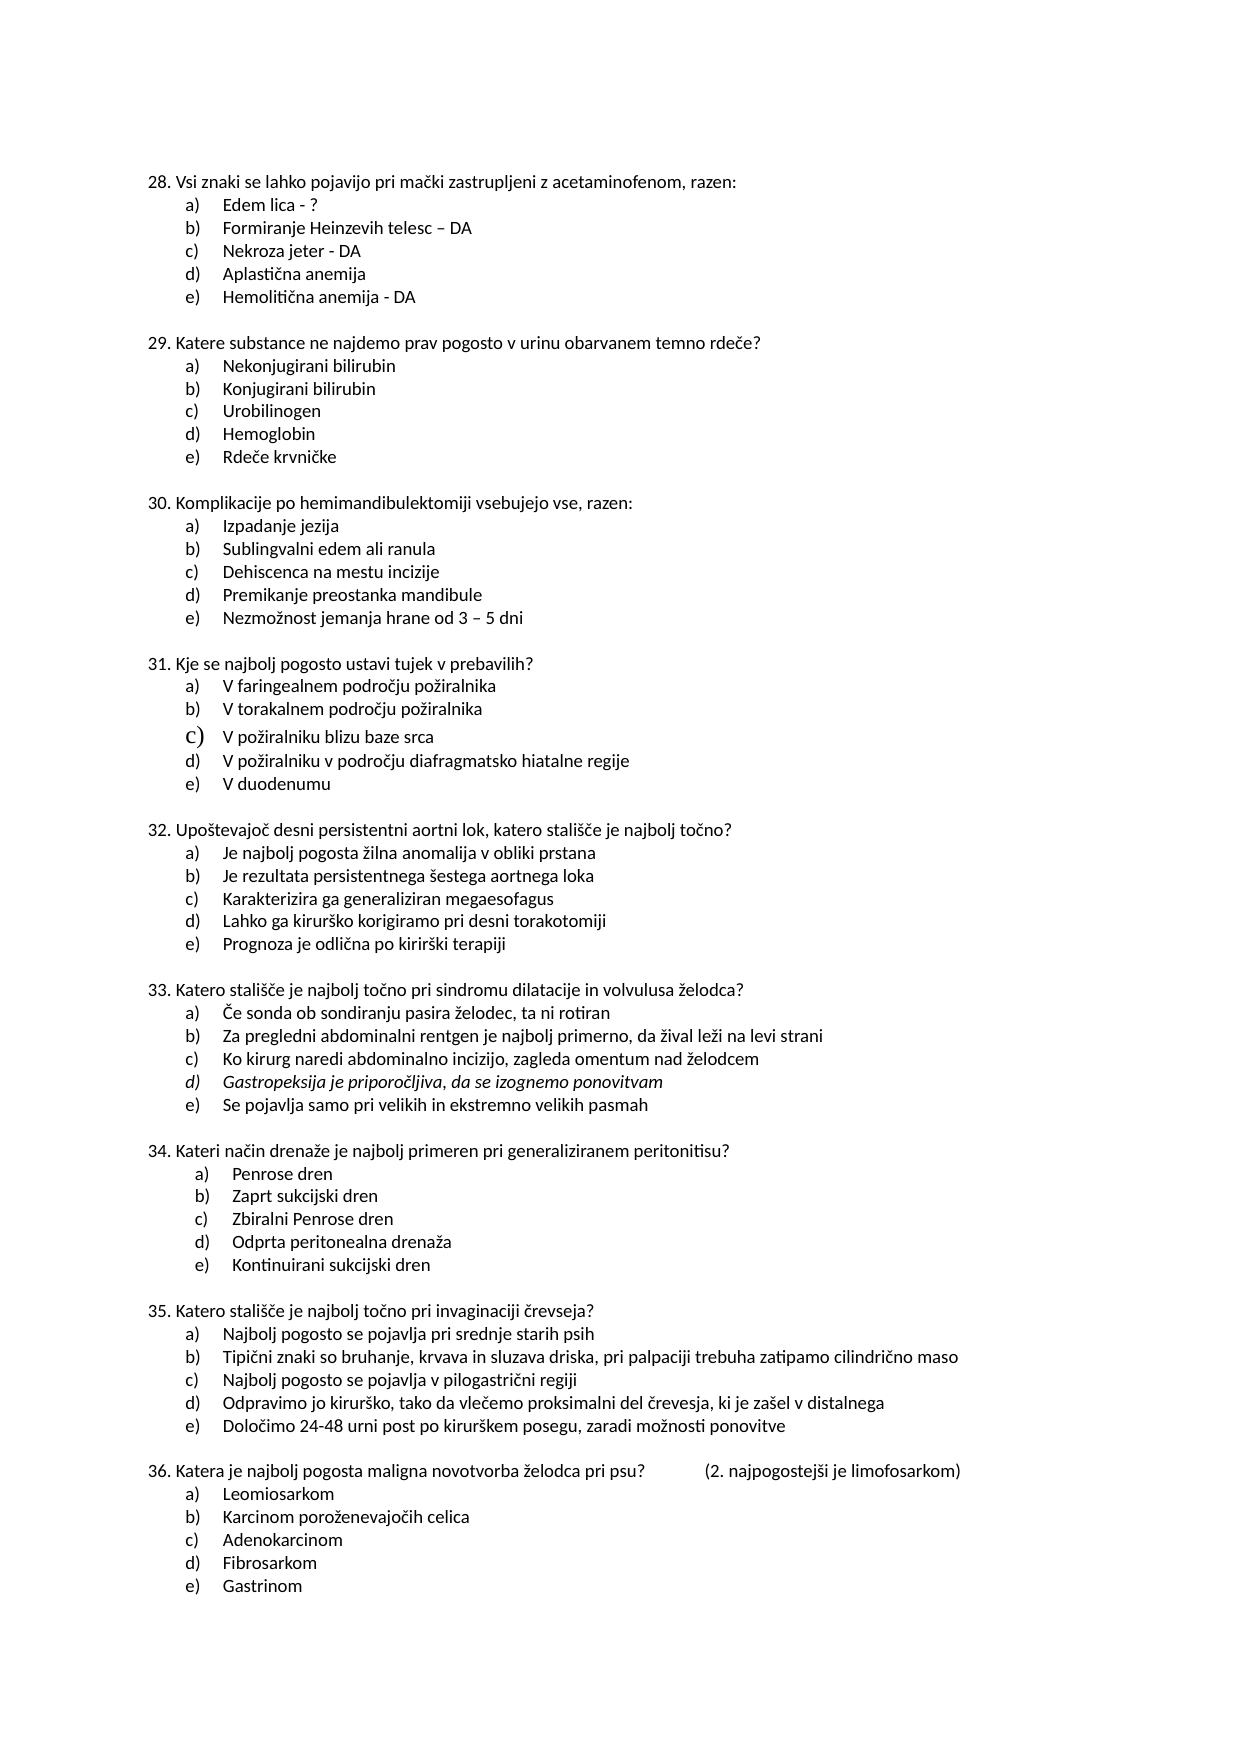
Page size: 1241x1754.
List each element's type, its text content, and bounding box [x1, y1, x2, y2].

list Leomiosarkom [185, 1483, 1093, 1506]
list Konjugirani bilirubin [185, 377, 1093, 400]
list Zbiralni Penrose dren [194, 1208, 1093, 1231]
list Premikanje preostanka mandibule [185, 583, 1093, 606]
list Fibrosarkom [185, 1551, 1093, 1574]
list Hemolitična anemija - DA [185, 285, 1093, 308]
text 33. Katero stališče je najbolj točno pri sindromu dilatacije in volvulusa želodca? [148, 978, 1093, 1001]
text 31. Kje se najbolj pogosto ustavi tujek v prebavilih? [148, 652, 1093, 675]
list Edem lica - ? [185, 193, 1093, 216]
list Karcinom poroženevajočih celica [185, 1506, 1093, 1528]
text 36. Katera je najbolj pogosta maligna novotvorba želodca pri psu? (2. najpogostejši je limofosarkom) [148, 1460, 1093, 1483]
list Je rezultata persistentnega šestega aortnega loka [185, 864, 1093, 887]
list Najbolj pogosto se pojavlja pri srednje starih psih [185, 1322, 1093, 1345]
list Nekroza jeter - DA [185, 239, 1093, 262]
list Aplastična anemija [185, 262, 1093, 285]
list Zaprt sukcijski dren [194, 1185, 1093, 1208]
list V duodenumu [185, 772, 1093, 795]
list Sublingvalni edem ali ranula [185, 537, 1093, 560]
text 30. Komplikacije po hemimandibulektomiji vsebujejo vse, razen: [148, 491, 1093, 514]
text 32. Upoštevajoč desni persistentni aortni lok, katero stališče je najbolj točno? [148, 818, 1093, 841]
list Hemoglobin [185, 423, 1093, 446]
list Odprta peritonealna drenaža [194, 1231, 1093, 1253]
list V požiralniku v področju diafragmatsko hiatalne regije [185, 749, 1093, 772]
list Odpravimo jo kirurško, tako da vlečemo proksimalni del črevesja, ki je zašel v distalnega [185, 1391, 1093, 1414]
list Gastrinom [185, 1574, 1093, 1597]
text 28. Vsi znaki se lahko pojavijo pri mački zastrupljeni z acetaminofenom, razen: [148, 171, 1093, 193]
list Ko kirurg naredi abdominalno incizijo, zagleda omentum nad želodcem [185, 1047, 1093, 1070]
list Se pojavlja samo pri velikih in ekstremno velikih pasmah [185, 1093, 1093, 1116]
list V požiralniku blizu baze srca [185, 721, 1093, 749]
list Urobilinogen [185, 400, 1093, 423]
text 34. Kateri način drenaže je najbolj primeren pri generaliziranem peritonitisu? [148, 1139, 1093, 1162]
list Nekonjugirani bilirubin [185, 354, 1093, 377]
list Za pregledni abdominalni rentgen je najbolj primerno, da žival leži na levi strani [185, 1024, 1093, 1047]
list Gastropeksija je priporočljiva, da se izognemo ponovitvam [185, 1070, 1093, 1093]
list Rdeče krvničke [185, 446, 1093, 468]
list Kontinuirani sukcijski dren [194, 1253, 1093, 1276]
text 29. Katere substance ne najdemo prav pogosto v urinu obarvanem temno rdeče? [148, 331, 1093, 354]
list Formiranje Heinzevih telesc – DA [185, 216, 1093, 239]
list Najbolj pogosto se pojavlja v pilogastrični regiji [185, 1368, 1093, 1391]
list Karakterizira ga generaliziran megaesofagus [185, 887, 1093, 910]
list Je najbolj pogosta žilna anomalija v obliki prstana [185, 841, 1093, 864]
list Adenokarcinom [185, 1528, 1093, 1551]
list Če sonda ob sondiranju pasira želodec, ta ni rotiran [185, 1001, 1093, 1024]
list Izpadanje jezija [185, 514, 1093, 537]
list Nezmožnost jemanja hrane od 3 – 5 dni [185, 606, 1093, 629]
list Določimo 24-48 urni post po kirurškem posegu, zaradi možnosti ponovitve [185, 1414, 1093, 1437]
list Tipični znaki so bruhanje, krvava in sluzava driska, pri palpaciji trebuha zatipamo cilindrično maso [185, 1345, 1093, 1368]
list Penrose dren [194, 1162, 1093, 1185]
list V faringealnem področju požiralnika [185, 675, 1093, 698]
list V torakalnem področju požiralnika [185, 698, 1093, 721]
list Dehiscenca na mestu incizije [185, 560, 1093, 583]
text 35. Katero stališče je najbolj točno pri invaginaciji črevseja? [148, 1299, 1093, 1322]
list Prognoza je odlična po kirirški terapiji [185, 933, 1093, 956]
list Lahko ga kirurško korigiramo pri desni torakotomiji [185, 910, 1093, 933]
